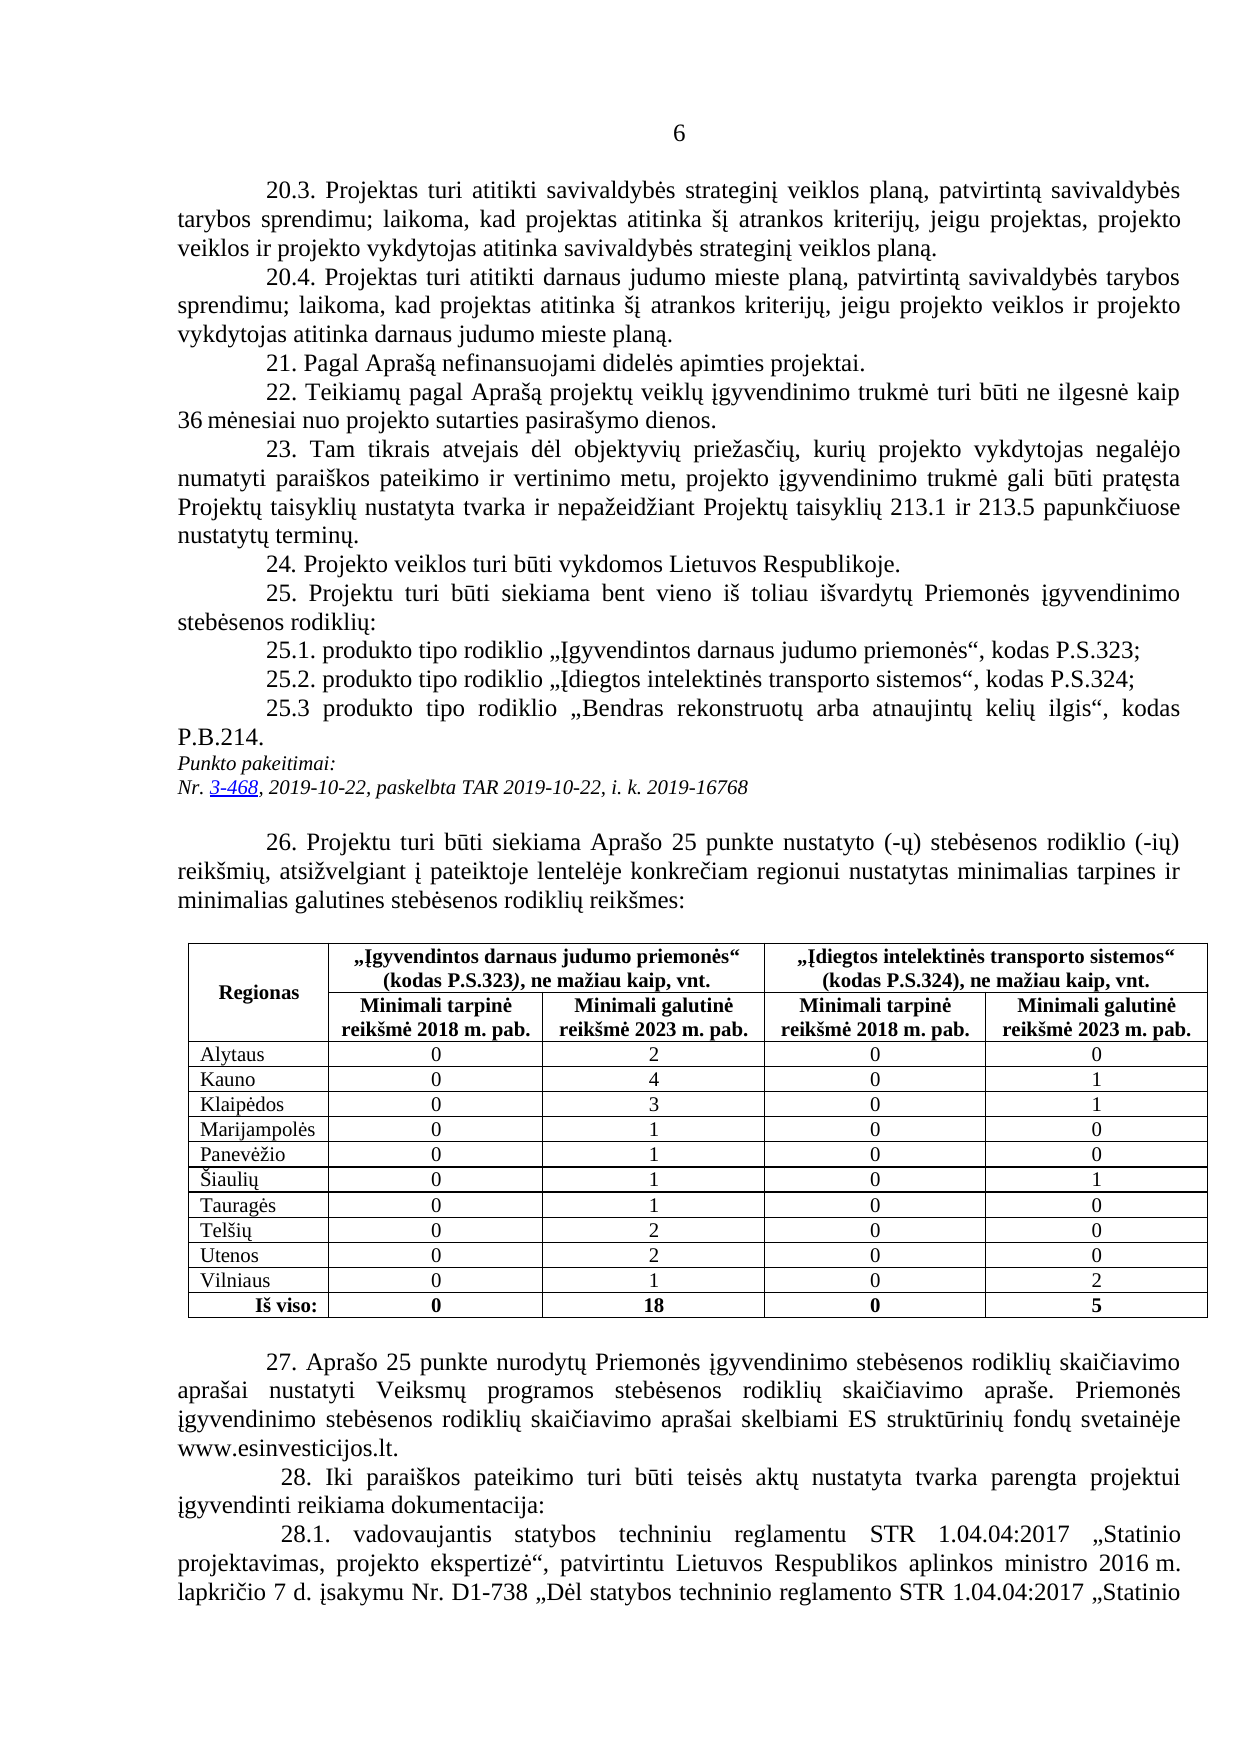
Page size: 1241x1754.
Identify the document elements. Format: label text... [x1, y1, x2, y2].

table_cell 0 [329, 1268, 542, 1292]
table_cell 1 [986, 1168, 1207, 1191]
table_cell 1 [986, 1092, 1207, 1116]
text 25. Projektu turi būti siekiama bent vieno iš toliau išvardytų Priemonės įgyvendinimo stebėsenos rodiklių: [177, 578, 1181, 636]
table_cell 0 [986, 1142, 1207, 1166]
table_cell 0 [986, 1218, 1207, 1242]
table_cell 2 [543, 1243, 764, 1267]
table_cell 0 [329, 1293, 542, 1317]
text 26. Projektu turi būti siekiama Aprašo 25 punkte nustatyto (-ų) stebėsenos rodiklio (-ių) reikšmių, atsižvelgiant į pateiktoje lentelėje konkrečiam regionui nustatytas minimalias tarpines ir minimalias galutines stebėsenos rodiklių reikšmes: [177, 827, 1181, 914]
text 20.4. Projektas turi atitikti darnaus judumo mieste planą, patvirtintą savivaldybės tarybos sprendimu; laikoma, kad projektas atitinka šį atrankos kriterijų, jeigu projekto veiklos ir projekto vykdytojas atitinka darnaus judumo mieste planą. [177, 262, 1181, 348]
table_cell 18 [543, 1293, 764, 1317]
table_header Regionas [189, 944, 328, 1041]
table_cell Alytaus [189, 1042, 328, 1066]
table_cell 1 [543, 1142, 764, 1166]
table_cell 0 [329, 1067, 542, 1091]
table_cell 1 [543, 1193, 764, 1217]
table_cell 4 [543, 1067, 764, 1091]
table_cell 0 [765, 1293, 985, 1317]
table_header „Įdiegtos intelektinės transporto sistemos“ (kodas P.S.324), ne mažiau kaip, vnt. [765, 944, 1207, 992]
table_cell Minimali galutinė reikšmė 2023 m. pab. [543, 993, 764, 1041]
table_cell 0 [765, 1092, 985, 1116]
text 25.3 produkto tipo rodiklio „Bendras rekonstruotų arba atnaujintų kelių ilgis“, kodas P.B.214. [177, 693, 1181, 751]
text 23. Tam tikrais atvejais dėl objektyvių priežasčių, kurių projekto vykdytojas negalėjo numatyti paraiškos pateikimo ir vertinimo metu, projekto įgyvendinimo trukmė gali būti pratęsta Projektų taisyklių nustatyta tvarka ir nepažeidžiant Projektų taisyklių 213.1 ir 213.5 papunkčiuose nustatytų terminų. [177, 434, 1181, 549]
table_cell 0 [329, 1042, 542, 1066]
table_cell 0 [765, 1218, 985, 1242]
table_cell 3 [543, 1092, 764, 1116]
table_cell 0 [765, 1117, 985, 1141]
table_cell 0 [765, 1168, 985, 1191]
table_cell 0 [329, 1193, 542, 1217]
table_cell Tauragės [189, 1193, 328, 1217]
text 28. Iki paraiškos pateikimo turi būti teisės aktų nustatyta tvarka parengta projektui įgyvendinti reikiama dokumentacija: [177, 1462, 1181, 1519]
text 25.1. produkto tipo rodiklio „Įgyvendintos darnaus judumo priemonės“, kodas P.S.323; [177, 636, 1181, 664]
table_header „Įgyvendintos darnaus judumo priemonės“ (kodas P.S.323), ne mažiau kaip, vnt. [329, 944, 764, 992]
text Nr. 3-468, 2019-10-22, paskelbta TAR 2019-10-22, i. k. 2019-16768 [177, 775, 1181, 799]
table_cell Iš viso: [189, 1293, 328, 1317]
table_cell Vilniaus [189, 1268, 328, 1292]
table_cell 2 [543, 1218, 764, 1242]
table_cell 0 [765, 1193, 985, 1217]
table_cell Telšių [189, 1218, 328, 1242]
table_cell Šiaulių [189, 1168, 328, 1191]
table_cell 0 [986, 1243, 1207, 1267]
table_cell Marijampolės [189, 1117, 328, 1141]
table_cell 1 [543, 1268, 764, 1292]
table_cell Utenos [189, 1243, 328, 1267]
table_cell Minimali tarpinė reikšmė 2018 m. pab. [329, 993, 542, 1041]
table_cell 1 [543, 1117, 764, 1141]
table_cell Minimali tarpinė reikšmė 2018 m. pab. [765, 993, 985, 1041]
text 28.1. vadovaujantis statybos techniniu reglamentu STR 1.04.04:2017 „Statinio projektavimas, projekto ekspertizė“, patvirtintu Lietuvos Respublikos aplinkos ministro 2016 m. lapkričio 7 d. įsakymu Nr. D1-738 „Dėl statybos techninio reglamento STR 1.04.04:2017 „Statinio [177, 1519, 1181, 1606]
table_cell 0 [986, 1042, 1207, 1066]
text 27. Aprašo 25 punkte nurodytų Priemonės įgyvendinimo stebėsenos rodiklių skaičiavimo aprašai nustatyti Veiksmų programos stebėsenos rodiklių skaičiavimo apraše. Priemonės įgyvendinimo stebėsenos rodiklių skaičiavimo aprašai skelbiami ES struktūrinių fondų svetainėje www.esinvesticijos.lt. [177, 1347, 1181, 1462]
table_cell 1 [543, 1168, 764, 1191]
table_cell Minimali galutinė reikšmė 2023 m. pab. [986, 993, 1207, 1041]
table_cell 0 [329, 1142, 542, 1166]
table_cell Panevėžio [189, 1142, 328, 1166]
table_cell 0 [765, 1067, 985, 1091]
text 25.2. produkto tipo rodiklio „Įdiegtos intelektinės transporto sistemos“, kodas P.S.324; [177, 664, 1181, 693]
table_cell 0 [765, 1243, 985, 1267]
table_cell 5 [986, 1293, 1207, 1317]
table_cell 0 [329, 1168, 542, 1191]
table_cell 0 [765, 1268, 985, 1292]
table_cell 0 [329, 1243, 542, 1267]
table_cell 1 [986, 1067, 1207, 1091]
table_cell 2 [986, 1268, 1207, 1292]
table_cell 2 [543, 1042, 764, 1066]
table_cell 0 [765, 1042, 985, 1066]
text 22. Teikiamų pagal Aprašą projektų veiklų įgyvendinimo trukmė turi būti ne ilgesnė kaip 36 mėnesiai nuo projekto sutarties pasirašymo dienos. [177, 377, 1181, 434]
table_cell 0 [329, 1092, 542, 1116]
table_cell 0 [986, 1117, 1207, 1141]
text Punkto pakeitimai: [177, 751, 1181, 775]
table_cell 0 [986, 1193, 1207, 1217]
table_cell Klaipėdos [189, 1092, 328, 1116]
table_cell 0 [329, 1117, 542, 1141]
table_cell Kauno [189, 1067, 328, 1091]
table_cell 0 [329, 1218, 542, 1242]
text 21. Pagal Aprašą nefinansuojami didelės apimties projektai. [177, 348, 1181, 377]
table_cell 0 [765, 1142, 985, 1166]
text 20.3. Projektas turi atitikti savivaldybės strateginį veiklos planą, patvirtintą savivaldybės tarybos sprendimu; laikoma, kad projektas atitinka šį atrankos kriterijų, jeigu projektas, projekto veiklos ir projekto vykdytojas atitinka savivaldybės strateginį veiklos planą. [177, 176, 1181, 262]
text 24. Projekto veiklos turi būti vykdomos Lietuvos Respublikoje. [177, 549, 1181, 578]
